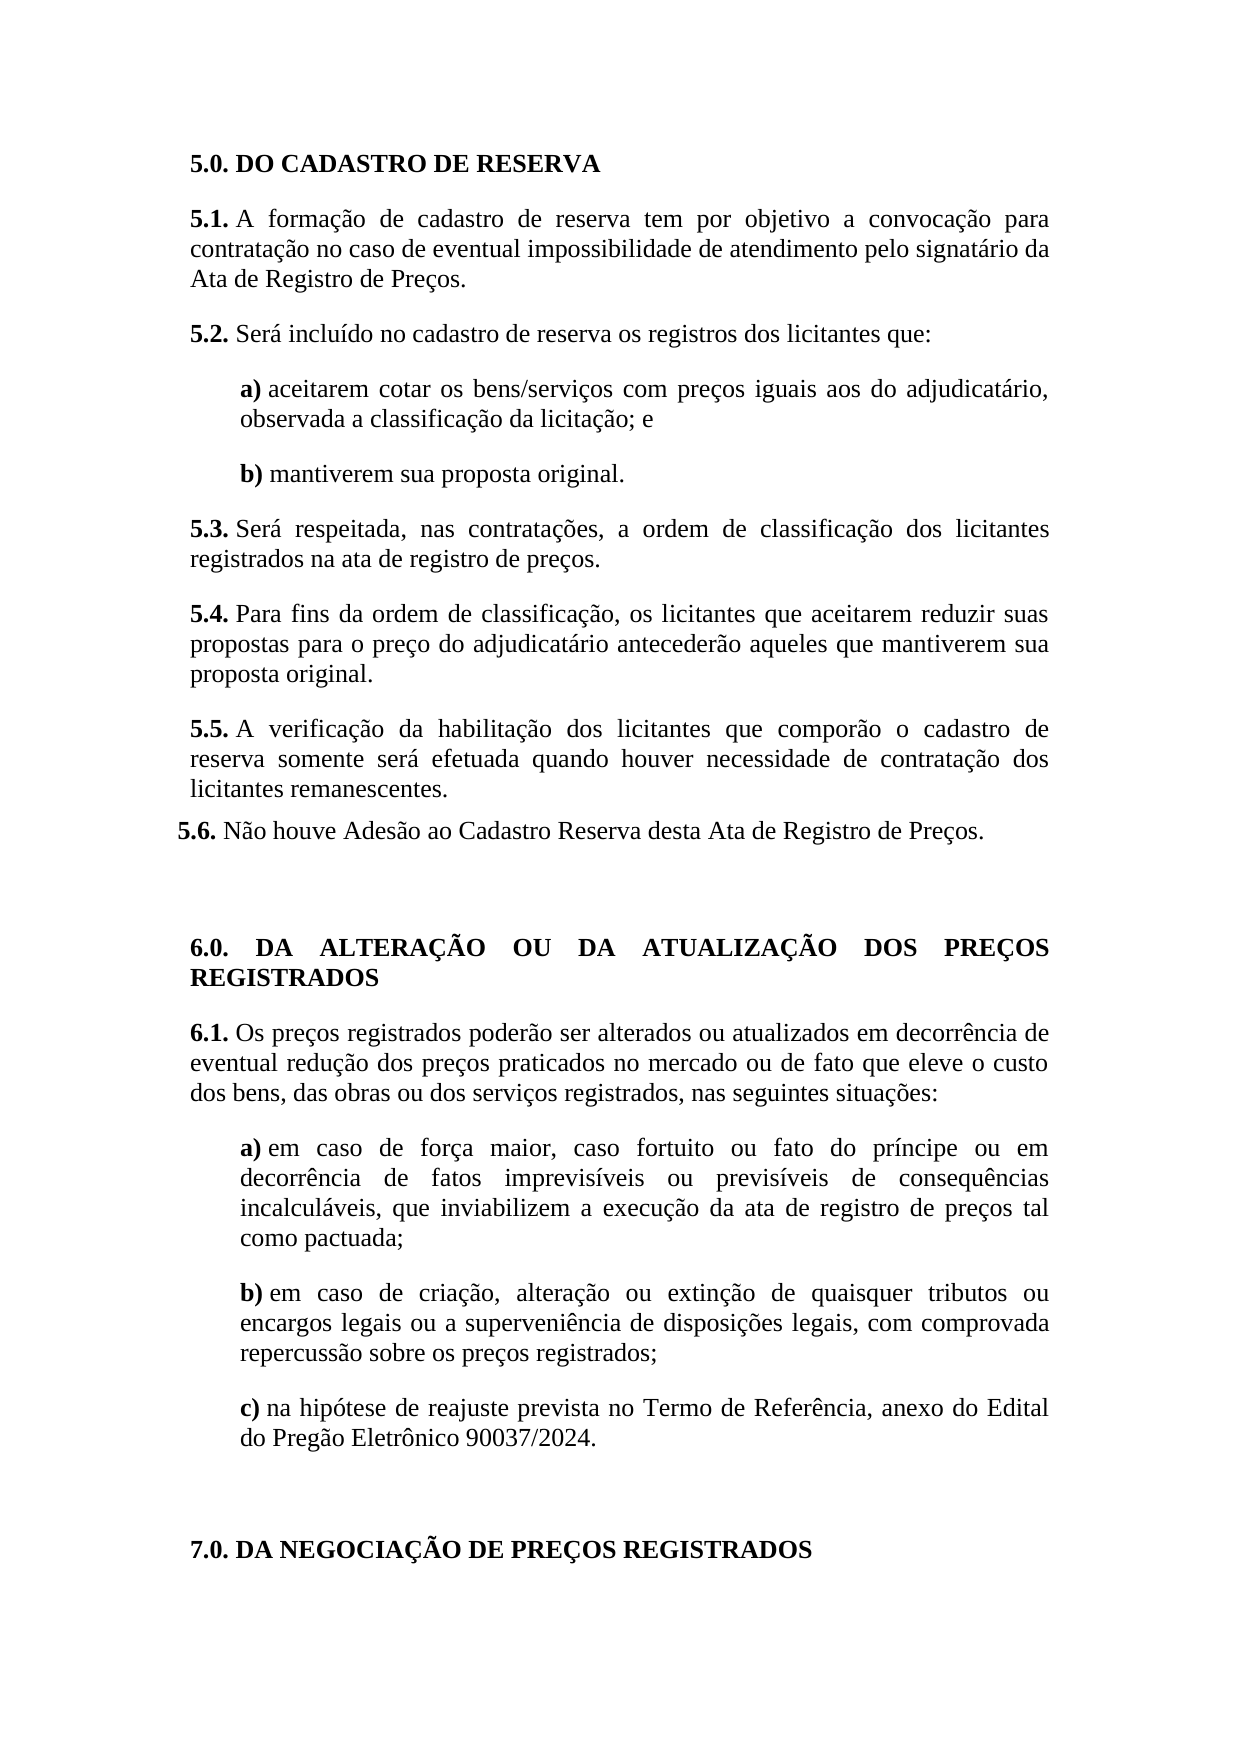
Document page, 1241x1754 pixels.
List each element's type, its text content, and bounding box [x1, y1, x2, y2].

text 6.0. DA ALTERAÇÃO OU DA ATUALIZAÇÃO DOS PREÇOS REGISTRADOS [190, 932, 1051, 992]
text 7.0. DA NEGOCIAÇÃO DE PREÇOS REGISTRADOS [190, 1534, 1051, 1564]
text b) em caso de criação, alteração ou extinção de quaisquer tributos ou encargos legais ou a superveniência de disposições legais, com comprovada repercussão sobre os preços registrados; [240, 1277, 1051, 1367]
text a) aceitarem cotar os bens/serviços com preços iguais aos do adjudicatário, observada a classificação da licitação; e [240, 373, 1051, 433]
text 5.5. A verificação da habilitação dos licitantes que comporão o cadastro de reserva somente será efetuada quando houver necessidade de contratação dos licitantes remanescentes. [190, 713, 1051, 803]
text b) mantiverem sua proposta original. [240, 458, 1051, 488]
text c) na hipótese de reajuste prevista no Termo de Referência, anexo do Edital do Pregão Eletrônico 90037/2024. [240, 1392, 1051, 1452]
text 5.4. Para fins da ordem de classificação, os licitantes que aceitarem reduzir suas propostas para o preço do adjudicatário antecederão aqueles que mantiverem sua proposta original. [190, 598, 1051, 688]
text 5.3. Será respeitada, nas contratações, a ordem de classificação dos licitantes registrados na ata de registro de preços. [190, 513, 1051, 573]
text 5.6. Não houve Adesão ao Cadastro Reserva desta Ata de Registro de Preços. [177, 815, 1063, 845]
text 6.1. Os preços registrados poderão ser alterados ou atualizados em decorrência de eventual redução dos preços praticados no mercado ou de fato que eleve o custo dos bens, das obras ou dos serviços registrados, nas seguintes situações: [190, 1017, 1051, 1107]
text 5.2. Será incluído no cadastro de reserva os registros dos licitantes que: [190, 318, 1051, 348]
text a) em caso de força maior, caso fortuito ou fato do príncipe ou em decorrência de fatos imprevisíveis ou previsíveis de consequências incalculáveis, que inviabilizem a execução da ata de registro de preços tal como pactuada; [240, 1132, 1051, 1252]
text 5.0. DO CADASTRO DE RESERVA [190, 148, 1051, 178]
text 5.1. A formação de cadastro de reserva tem por objetivo a convocação para contratação no caso de eventual impossibilidade de atendimento pelo signatário da Ata de Registro de Preços. [190, 203, 1051, 293]
